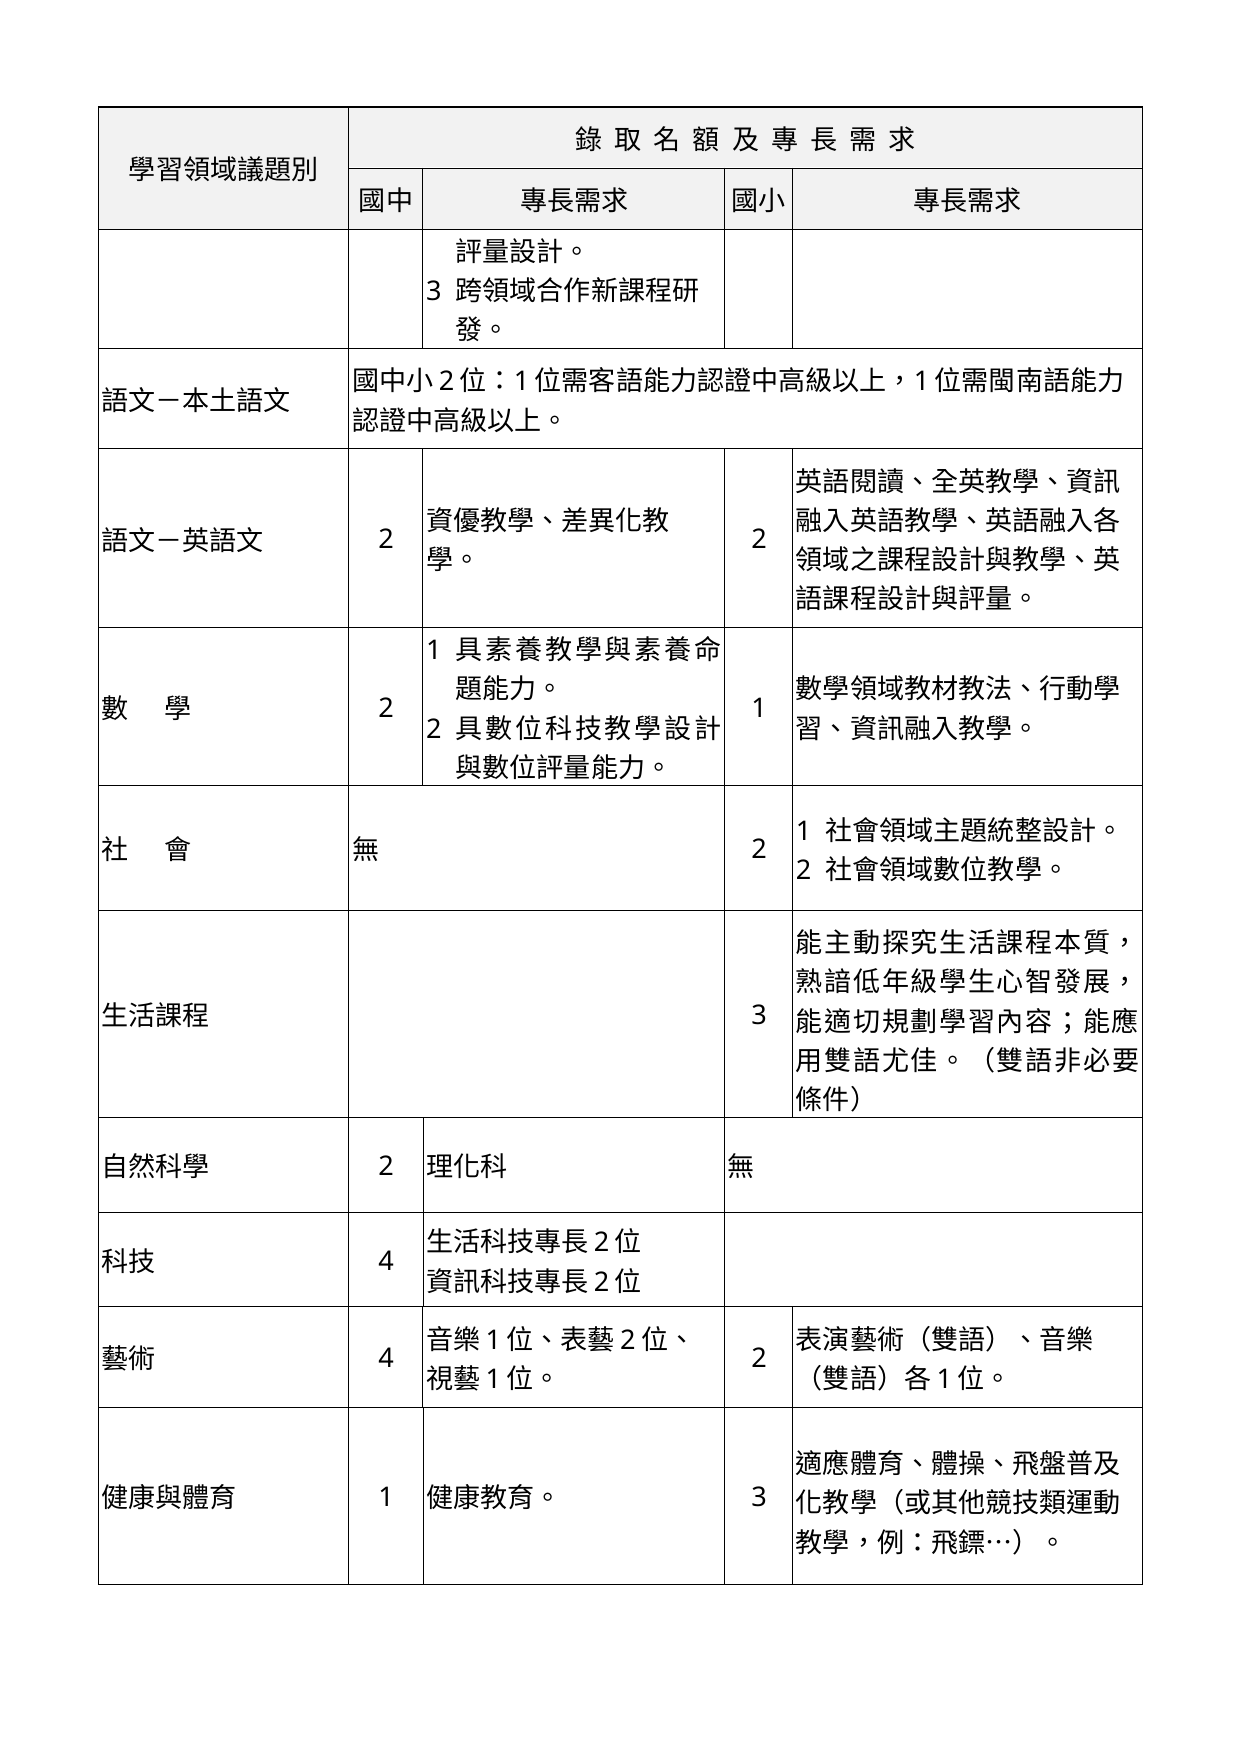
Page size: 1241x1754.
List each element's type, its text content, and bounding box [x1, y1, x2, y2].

table_cell 4 [349, 1213, 423, 1306]
table_cell [793, 230, 1142, 348]
table_cell 1 [725, 628, 792, 785]
table_cell 國中 [349, 169, 422, 229]
table_header 學習領域議題別 [99, 108, 348, 229]
table_cell 自然科學 [99, 1118, 348, 1212]
table_cell 3 [725, 911, 792, 1117]
table_cell 健康與體育 [99, 1408, 348, 1584]
table_cell [349, 911, 724, 1117]
table_cell 理化科 [424, 1118, 724, 1212]
table_cell 科技 [99, 1213, 348, 1306]
table_cell 2 [349, 449, 422, 627]
table_cell 2 [725, 1307, 792, 1407]
table_cell 數 學 [99, 628, 348, 785]
table_cell 無 [349, 786, 724, 909]
table_cell 國中小2位：1位需客語能力認證中高級以上，1位需閩南語能力認證中高級以上。 [349, 349, 1142, 448]
table_cell 表演藝術（雙語）、音樂（雙語）各1位。 [793, 1307, 1142, 1407]
table_cell 無 [725, 1118, 1142, 1212]
table_cell 專長需求 [793, 169, 1142, 229]
table_cell 資訊專業能力，處理網頁管理及融入教學。 國文素養課程設計及評量設計。 跨領域合作新課程研發。 [423, 230, 724, 348]
table_cell 語文－本土語文 [99, 349, 348, 448]
table_cell 音樂1位、表藝2位、視藝1位。 [423, 1307, 724, 1407]
table_cell 1 [349, 1408, 423, 1584]
table_cell 生活科技專長2位 資訊科技專長2位 [424, 1213, 724, 1306]
table_cell 語文－英語文 [99, 449, 348, 627]
table_cell 適應體育、體操、飛盤普及化教學（或其他競技類運動教學，例：飛鏢…）。 [793, 1408, 1142, 1584]
table_cell 藝術 [99, 1307, 348, 1407]
table_cell [99, 230, 348, 348]
table_cell [725, 230, 792, 348]
table_cell 專長需求 [423, 169, 724, 229]
table_cell 數學領域教材教法、行動學習、資訊融入教學。 [793, 628, 1142, 785]
table_cell 生活課程 [99, 911, 348, 1117]
table_cell 2 [349, 1118, 423, 1212]
table_cell 2 [349, 628, 422, 785]
table_cell [725, 1213, 1142, 1306]
table_cell 英語閱讀、全英教學、資訊融入英語教學、英語融入各領域之課程設計與教學、英語課程設計與評量。 [793, 449, 1142, 627]
table_cell 2 [725, 449, 792, 627]
table_cell 2 [725, 786, 792, 909]
table_cell 國小 [725, 169, 792, 229]
table_cell 4 [349, 1307, 422, 1407]
table_cell 社會領域主題統整設計。 社會領域數位教學。 [793, 786, 1142, 909]
table_cell 資優教學、差異化教學。 [423, 449, 724, 627]
table_cell [349, 230, 422, 348]
table_cell 健康教育。 [424, 1408, 724, 1584]
table_cell 能主動探究生活課程本質，熟諳低年級學生心智發展，能適切規劃學習內容；能應用雙語尤佳。（雙語非必要條件） [793, 911, 1142, 1117]
table_cell 具素養教學與素養命題能力。 具數位科技教學設計與數位評量能力。 [423, 628, 724, 785]
table_cell 社 會 [99, 786, 348, 909]
table_cell 3 [725, 1408, 792, 1584]
table_header 錄 取 名 額 及 專 長 需 求 [349, 108, 1142, 167]
